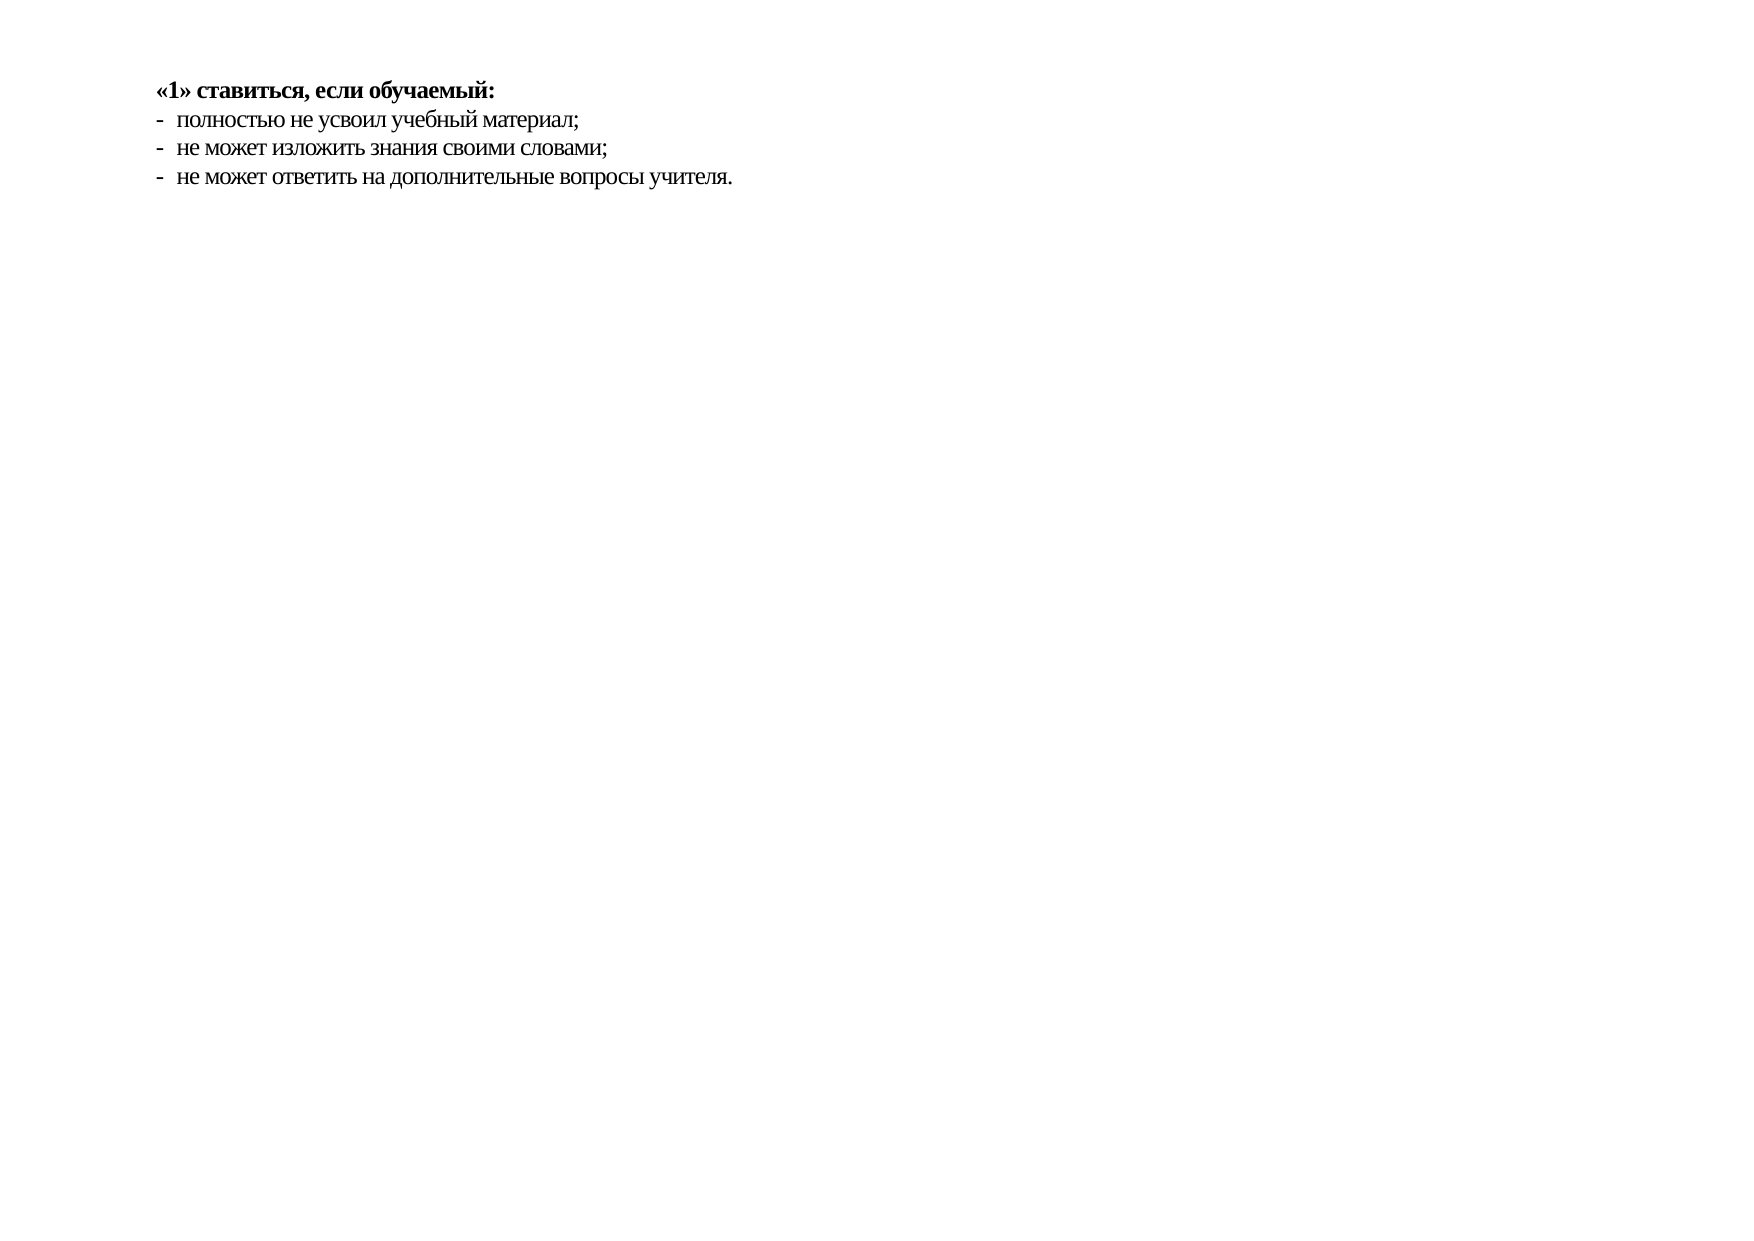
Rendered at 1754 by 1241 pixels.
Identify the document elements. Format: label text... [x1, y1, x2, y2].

text «1» ставиться, если обучаемый: [118, 75, 1636, 104]
text - полностью не усвоил учебный материал; [118, 104, 1636, 132]
text - не может ответить на дополнительные вопросы учителя. [118, 161, 1636, 190]
text - не может изложить знания своими словами; [118, 132, 1636, 161]
